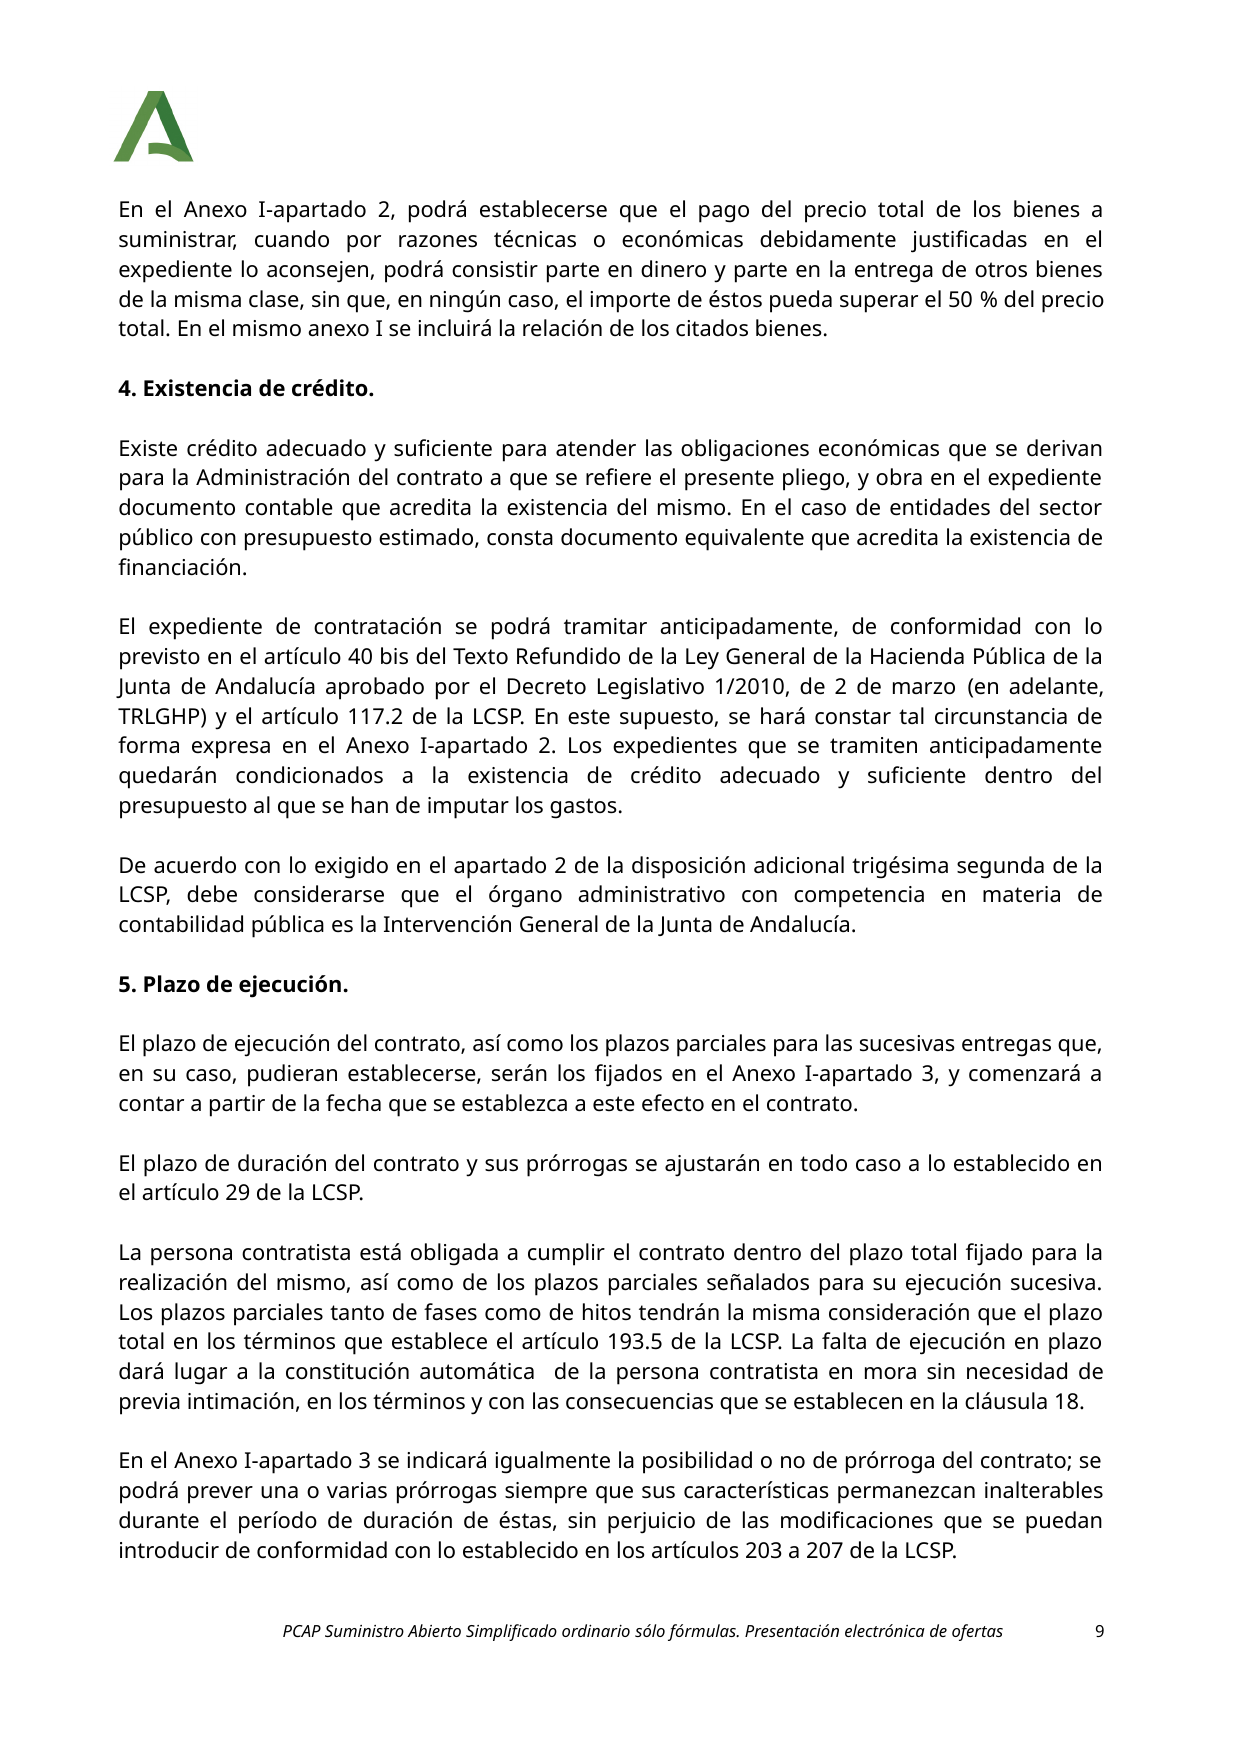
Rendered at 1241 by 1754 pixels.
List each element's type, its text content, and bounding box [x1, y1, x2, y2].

text El plazo de duración del contrato y sus prórrogas se ajustarán en todo caso a lo establecido en el artículo 29 de la LCSP. [118, 1148, 1104, 1207]
text De acuerdo con lo exigido en el apartado 2 de la disposición adicional trigésima segunda de la LCSP, debe considerarse que el órgano administrativo con competencia en materia de contabilidad pública es la Intervención General de la Junta de Andalucía. [118, 850, 1104, 939]
text Existe crédito adecuado y suficiente para atender las obligaciones económicas que se derivan para la Administración del contrato a que se refiere el presente pliego, y obra en el expediente documento contable que acredita la existencia del mismo. En el caso de entidades del sector público con presupuesto estimado, consta documento equivalente que acredita la existencia de financiación. [118, 433, 1104, 582]
text La persona contratista está obligada a cumplir el contrato dentro del plazo total fijado para la realización del mismo, así como de los plazos parciales señalados para su ejecución sucesiva. Los plazos parciales tanto de fases como de hitos tendrán la misma consideración que el plazo total en los términos que establece el artículo 193.5 de la LCSP. La falta de ejecución en plazo dará lugar a la constitución automática de la persona contratista en mora sin necesidad de previa intimación, en los términos y con las consecuencias que se establecen en la cláusula 18. [118, 1237, 1104, 1416]
picture [109, 86, 198, 166]
text En el Anexo I-apartado 2, podrá establecerse que el pago del precio total de los bienes a suministrar, cuando por razones técnicas o económicas debidamente justificadas en el expediente lo aconsejen, podrá consistir parte en dinero y parte en la entrega de otros bienes de la misma clase, sin que, en ningún caso, el importe de éstos pueda superar el 50 % del precio total. En el mismo anexo I se incluirá la relación de los citados bienes. [118, 194, 1104, 343]
text En el Anexo I-apartado 3 se indicará igualmente la posibilidad o no de prórroga del contrato; se podrá prever una o varias prórrogas siempre que sus características permanezcan inalterables durante el período de duración de éstas, sin perjuicio de las modificaciones que se puedan introducir de conformidad con lo establecido en los artículos 203 a 207 de la LCSP. [118, 1446, 1104, 1565]
text El expediente de contratación se podrá tramitar anticipadamente, de conformidad con lo previsto en el artículo 40 bis del Texto Refundido de la Ley General de la Hacienda Pública de la Junta de Andalucía aprobado por el Decreto Legislativo 1/2010, de 2 de marzo (en adelante, TRLGHP) y el artículo 117.2 de la LCSP. En este supuesto, se hará constar tal circunstancia de forma expresa en el Anexo I-apartado 2. Los expedientes que se tramiten anticipadamente quedarán condicionados a la existencia de crédito adecuado y suficiente dentro del presupuesto al que se han de imputar los gastos. [118, 611, 1104, 820]
text El plazo de ejecución del contrato, así como los plazos parciales para las sucesivas entregas que, en su caso, pudieran establecerse, serán los fijados en el Anexo I-apartado 3, y comenzará a contar a partir de la fecha que se establezca a este efecto en el contrato. [118, 1028, 1104, 1118]
text 5. Plazo de ejecución. [118, 969, 1104, 999]
text 4. Existencia de crédito. [118, 373, 1104, 403]
